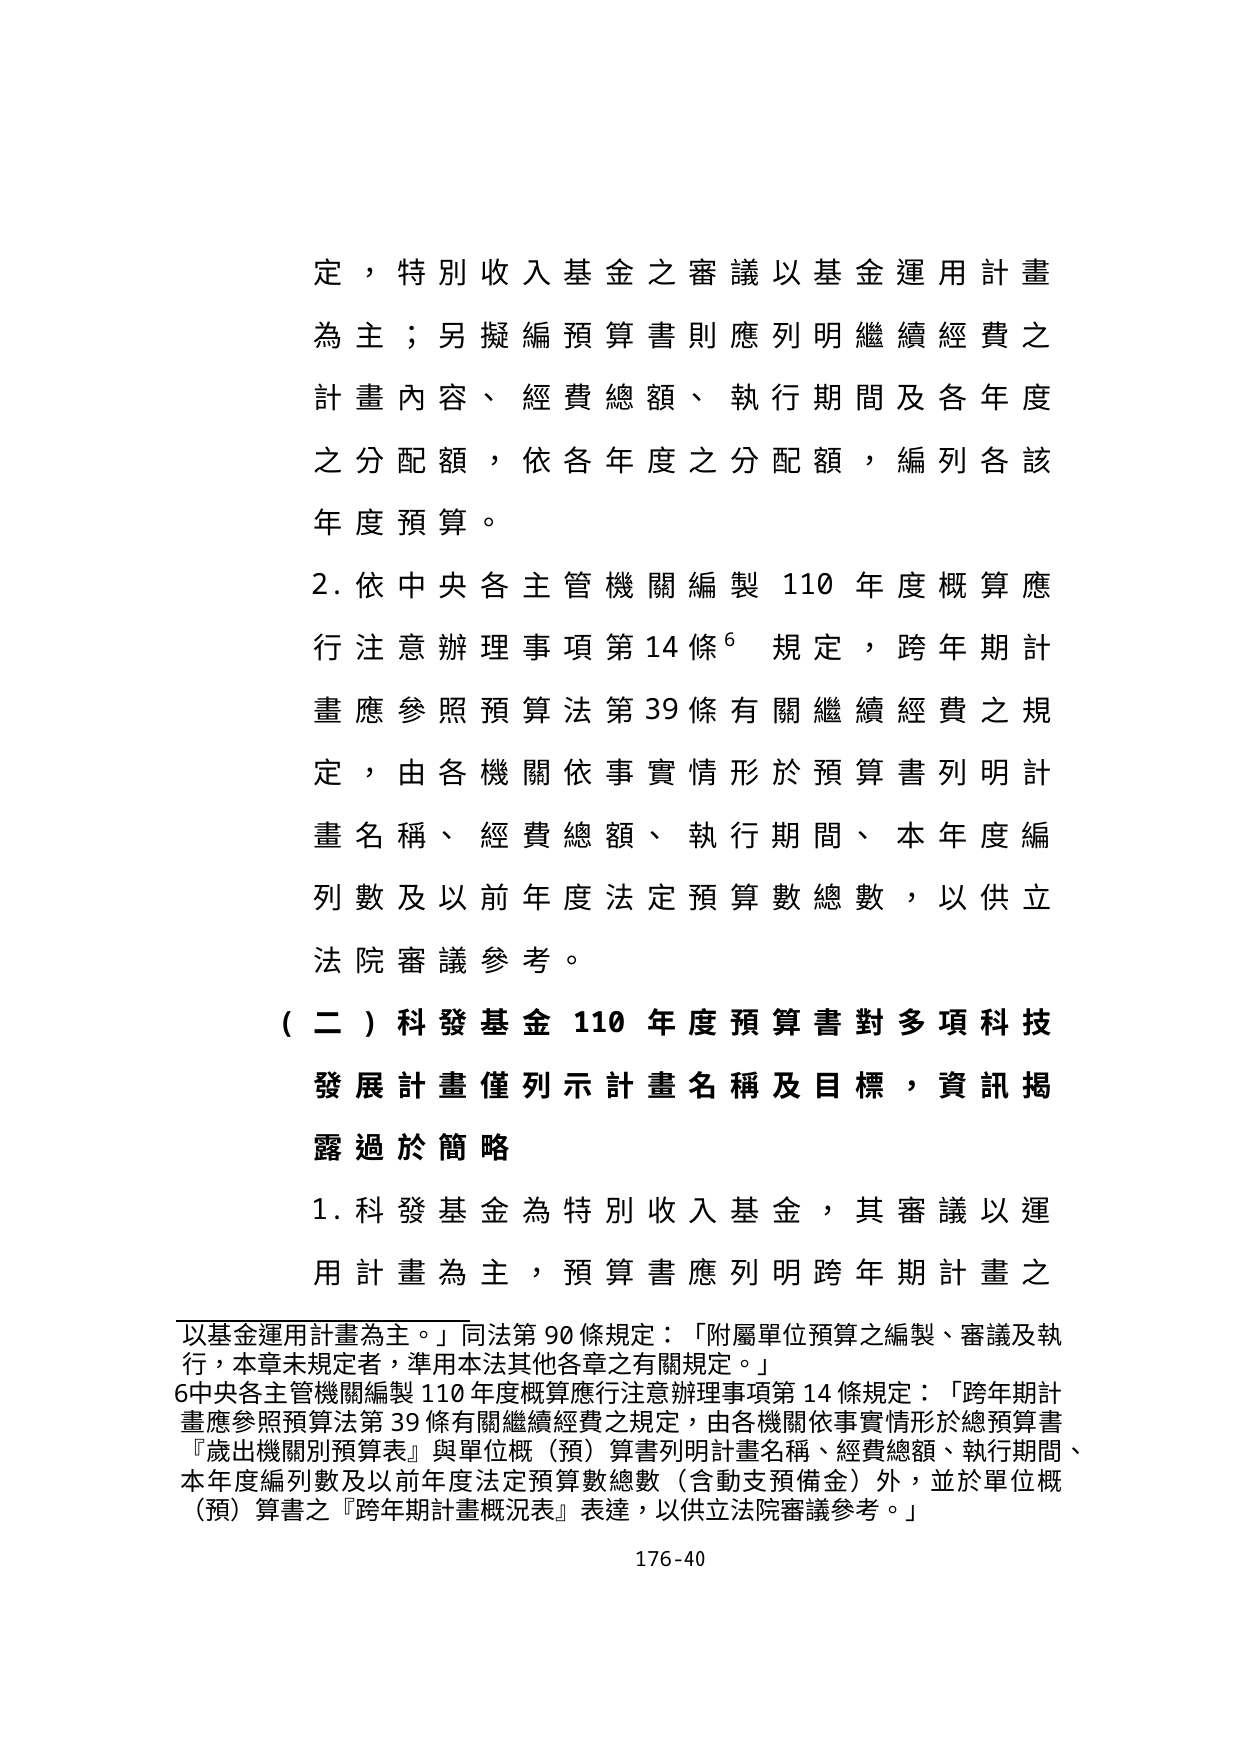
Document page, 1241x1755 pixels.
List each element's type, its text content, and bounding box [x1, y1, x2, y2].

text 1.科發基金為特別收入基金，其審議以運用計畫為主，預算書應列明跨年期計畫之 [271, 1167, 1057, 1292]
text 2.依中央各主管機關編製110年度概算應行注意辦理事項第14條規定，跨年期計畫應參照預算法第39條有關繼續經費之規定，由各機關依事實情形於預算書列明計畫名稱、經費總額、執行期間、本年度編列數及以前年度法定預算數總數，以供立法院審議參考。 [271, 542, 1057, 979]
text 預算法第39條規定：「繼續經費預算之編製，應列明全部計畫之內容、經費總額、執行期間及各年度之分配額，依各年度之分配額，編列各該年度預算。」；預算法第50條規定：「特種基金預算之審議，在營業基金…；在其他特種基金，以基金運用計畫為主。」同法第90條規定：「附屬單位預算之編製、審議及執行，本章未規定者，準用本法其他各章之有關規定。」 [175, 1321, 1063, 1379]
text 1.依預算法第39條、第50條及第90條規定，特別收入基金之審議以基金運用計畫為主；另擬編預算書則應列明繼續經費之計畫內容、經費總額、執行期間及各年度之分配額，依各年度之分配額，編列各該年度預算。 [271, 229, 1057, 542]
text (二)科發基金110年度預算書對多項科技發展計畫僅列示計畫名稱及目標，資訊揭露過於簡略 [241, 979, 1057, 1167]
text 中央各主管機關編製110年度概算應行注意辦理事項第14條規定：「跨年期計畫應參照預算法第39條有關繼續經費之規定，由各機關依事實情形於總預算書『歲出機關別預算表』與單位概（預）算書列明計畫名稱、經費總額、執行期間、本年度編列數及以前年度法定預算數總數（含動支預備金）外，並於單位概（預）算書之『跨年期計畫概況表』表達，以供立法院審議參考。」 [173, 1379, 1063, 1525]
